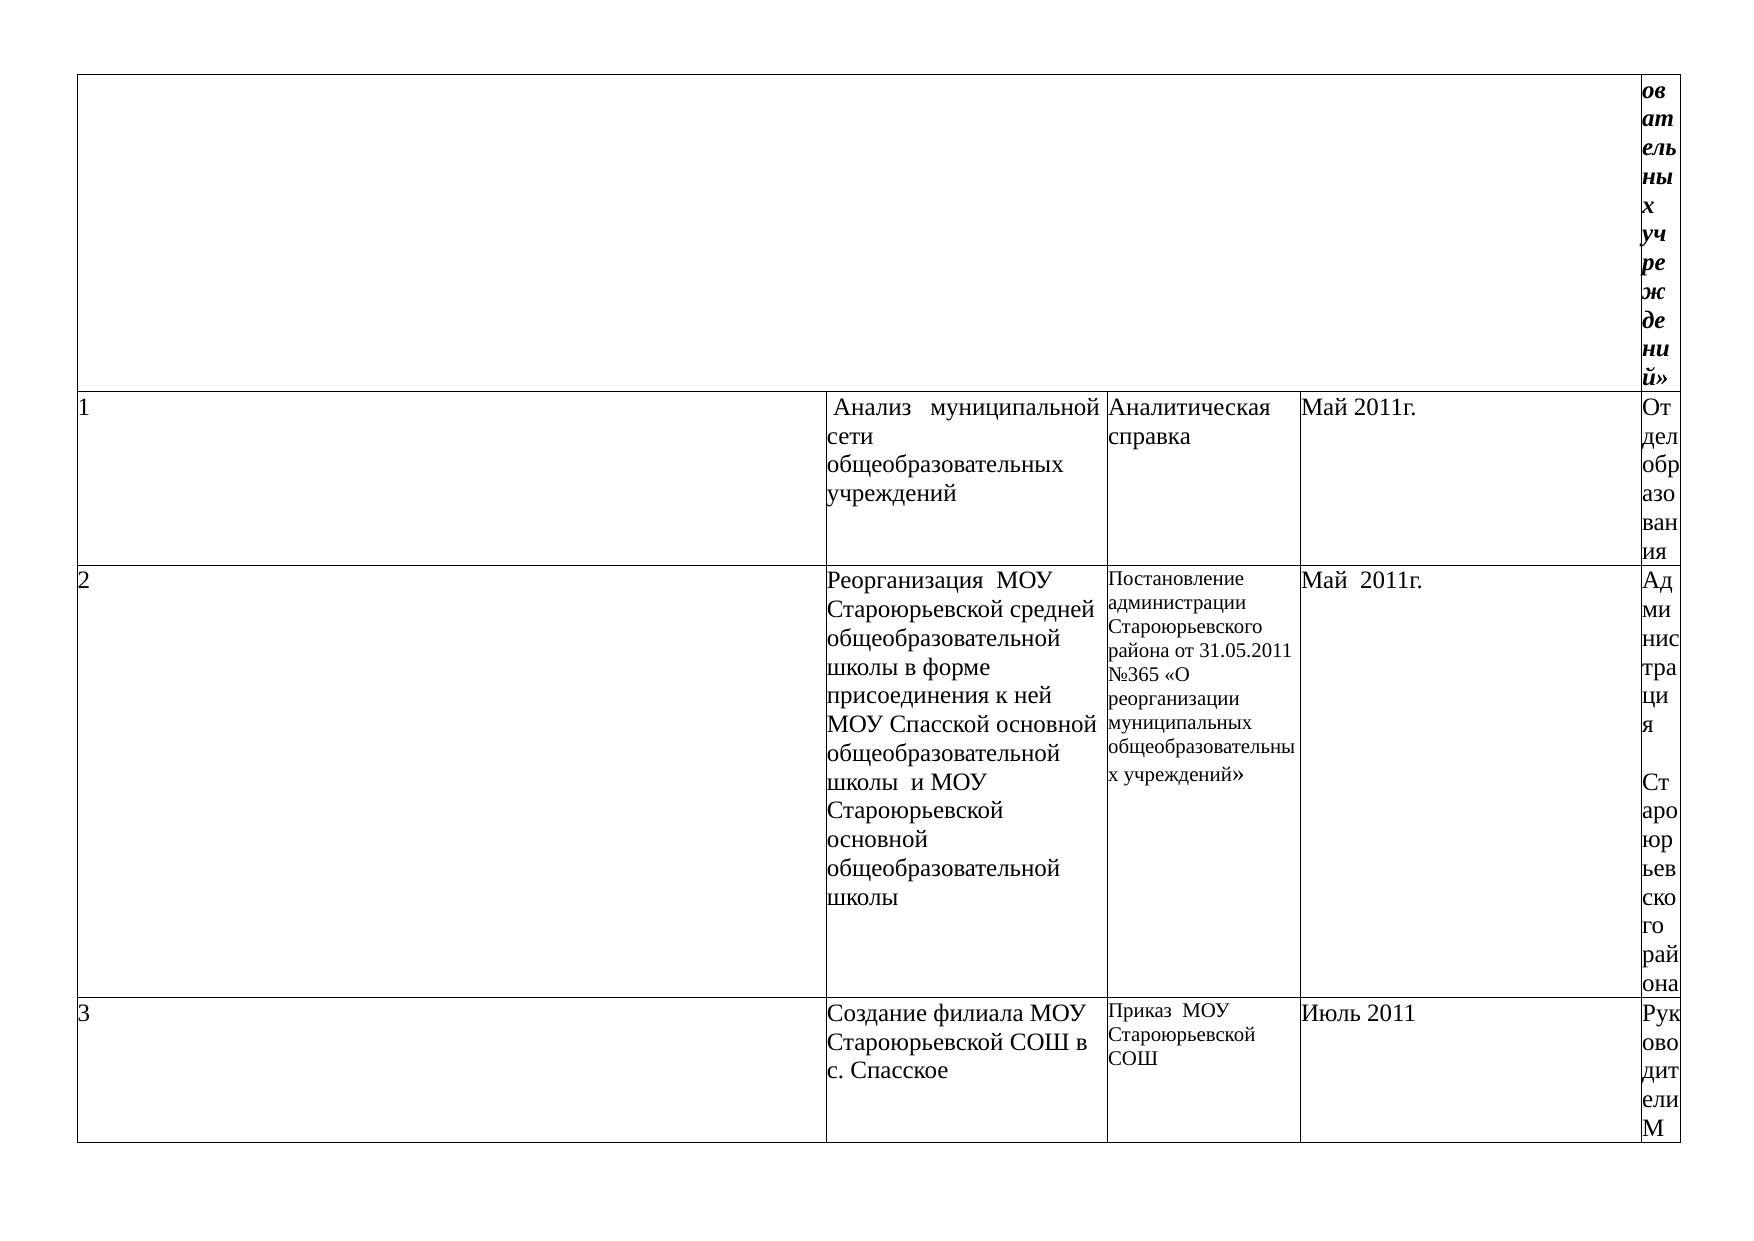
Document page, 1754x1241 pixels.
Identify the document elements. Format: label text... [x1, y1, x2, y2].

table_cell Аналитическая справка [1108, 392, 1300, 564]
table_cell 3 [78, 998, 826, 1142]
table_cell Руководители М [1642, 998, 1680, 1142]
table_cell Реорганизация МОУ Староюрьевской средней общеобразовательной школы в форме присоединения к ней МОУ Спасской основной общеобразовательной школы и МОУ Староюрьевской основной общеобразовательной школы [827, 566, 1107, 997]
table_cell Анализ муниципальной сети общеобразовательных учреждений [827, 392, 1107, 564]
table_cell [78, 75, 1641, 391]
table_cell Отдел образования [1642, 392, 1680, 564]
table_cell 1 [78, 392, 826, 564]
table_cell Приказ МОУ Староюрьевской СОШ [1108, 998, 1300, 1142]
table_cell Июль 2011 [1301, 998, 1641, 1142]
table_cell Администрация Староюрьевского района [1642, 566, 1680, 997]
table_cell Май 2011г. [1301, 392, 1641, 564]
table_cell 2 [78, 566, 826, 997]
table_cell Май 2011г. [1301, 566, 1641, 997]
table_cell Постановление администрации Староюрьевского района от 31.05.2011 №365 «О реорганизации муниципальных общеобразовательных учреждений» [1108, 566, 1300, 997]
table_cell Создание филиала МОУ Староюрьевской СОШ в с. Спасское [827, 998, 1107, 1142]
table_cell овательных учреждений» [1642, 75, 1680, 391]
